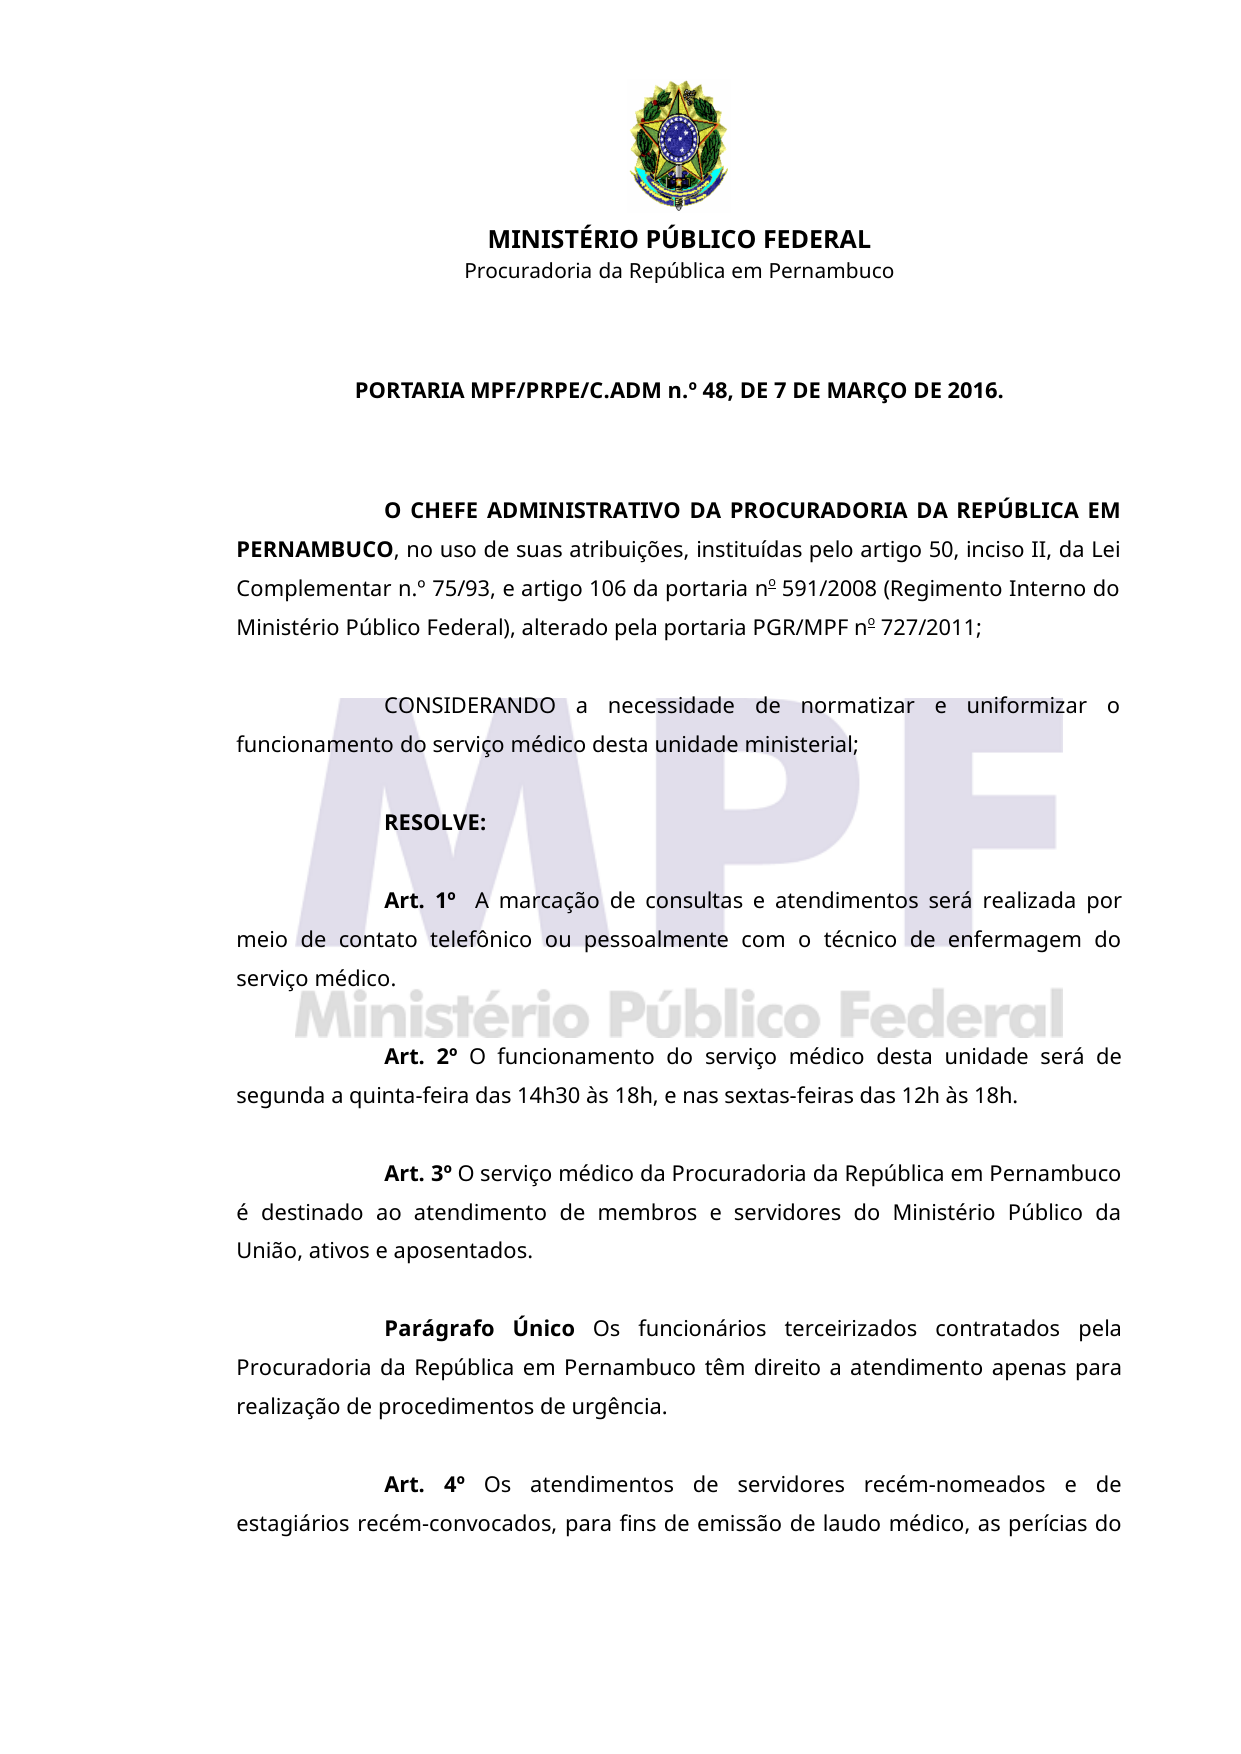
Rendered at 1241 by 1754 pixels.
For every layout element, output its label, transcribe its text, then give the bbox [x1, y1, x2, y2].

text CONSIDERANDO a necessidade de normatizar e uniformizar o funcionamento do serviço médico desta unidade ministerial; [236, 690, 1121, 759]
picture [295, 837, 1063, 885]
text Art. 3º O serviço médico da Procuradoria da República em Pernambuco é destinado ao atendimento de membros e servidores do Ministério Público da União, ativos e aposentados. [236, 1157, 1122, 1265]
text Art. 4º Os atendimentos de servidores recém-nomeados e de estagiários recém-convocados, para fins de emissão de laudo médico, as perícias do [236, 1469, 1122, 1538]
text RESOLVE: [236, 807, 1122, 837]
subtitle PORTARIA MPF/PRPE/C.ADM n.º 48, DE 7 DE MARÇO DE 2016. [236, 375, 1122, 405]
picture [295, 759, 1063, 807]
text O CHEFE ADMINISTRATIVO DA PROCURADORIA DA REPÚBLICA EM PERNAMBUCO, no uso de suas atribuições, instituídas pelo artigo 50, inciso II, da Lei Complementar n.º 75/93, e artigo 106 da portaria no 591/2008 (Regimento Interno do Ministério Público Federal), alterado pela portaria PGR/MPF no 727/2011; [236, 495, 1121, 642]
text Art. 1º A marcação de consultas e atendimentos será realizada por meio de contato telefônico ou pessoalmente com o técnico de enfermagem do serviço médico. [236, 885, 1122, 993]
text Parágrafo Único Os funcionários terceirizados contratados pela Procuradoria da República em Pernambuco têm direito a atendimento apenas para realização de procedimentos de urgência. [236, 1313, 1122, 1421]
text Art. 2º O funcionamento do serviço médico desta unidade será de segunda a quinta-feira das 14h30 às 18h, e nas sextas-feiras das 12h às 18h. [236, 1041, 1122, 1109]
picture [295, 993, 1063, 1038]
